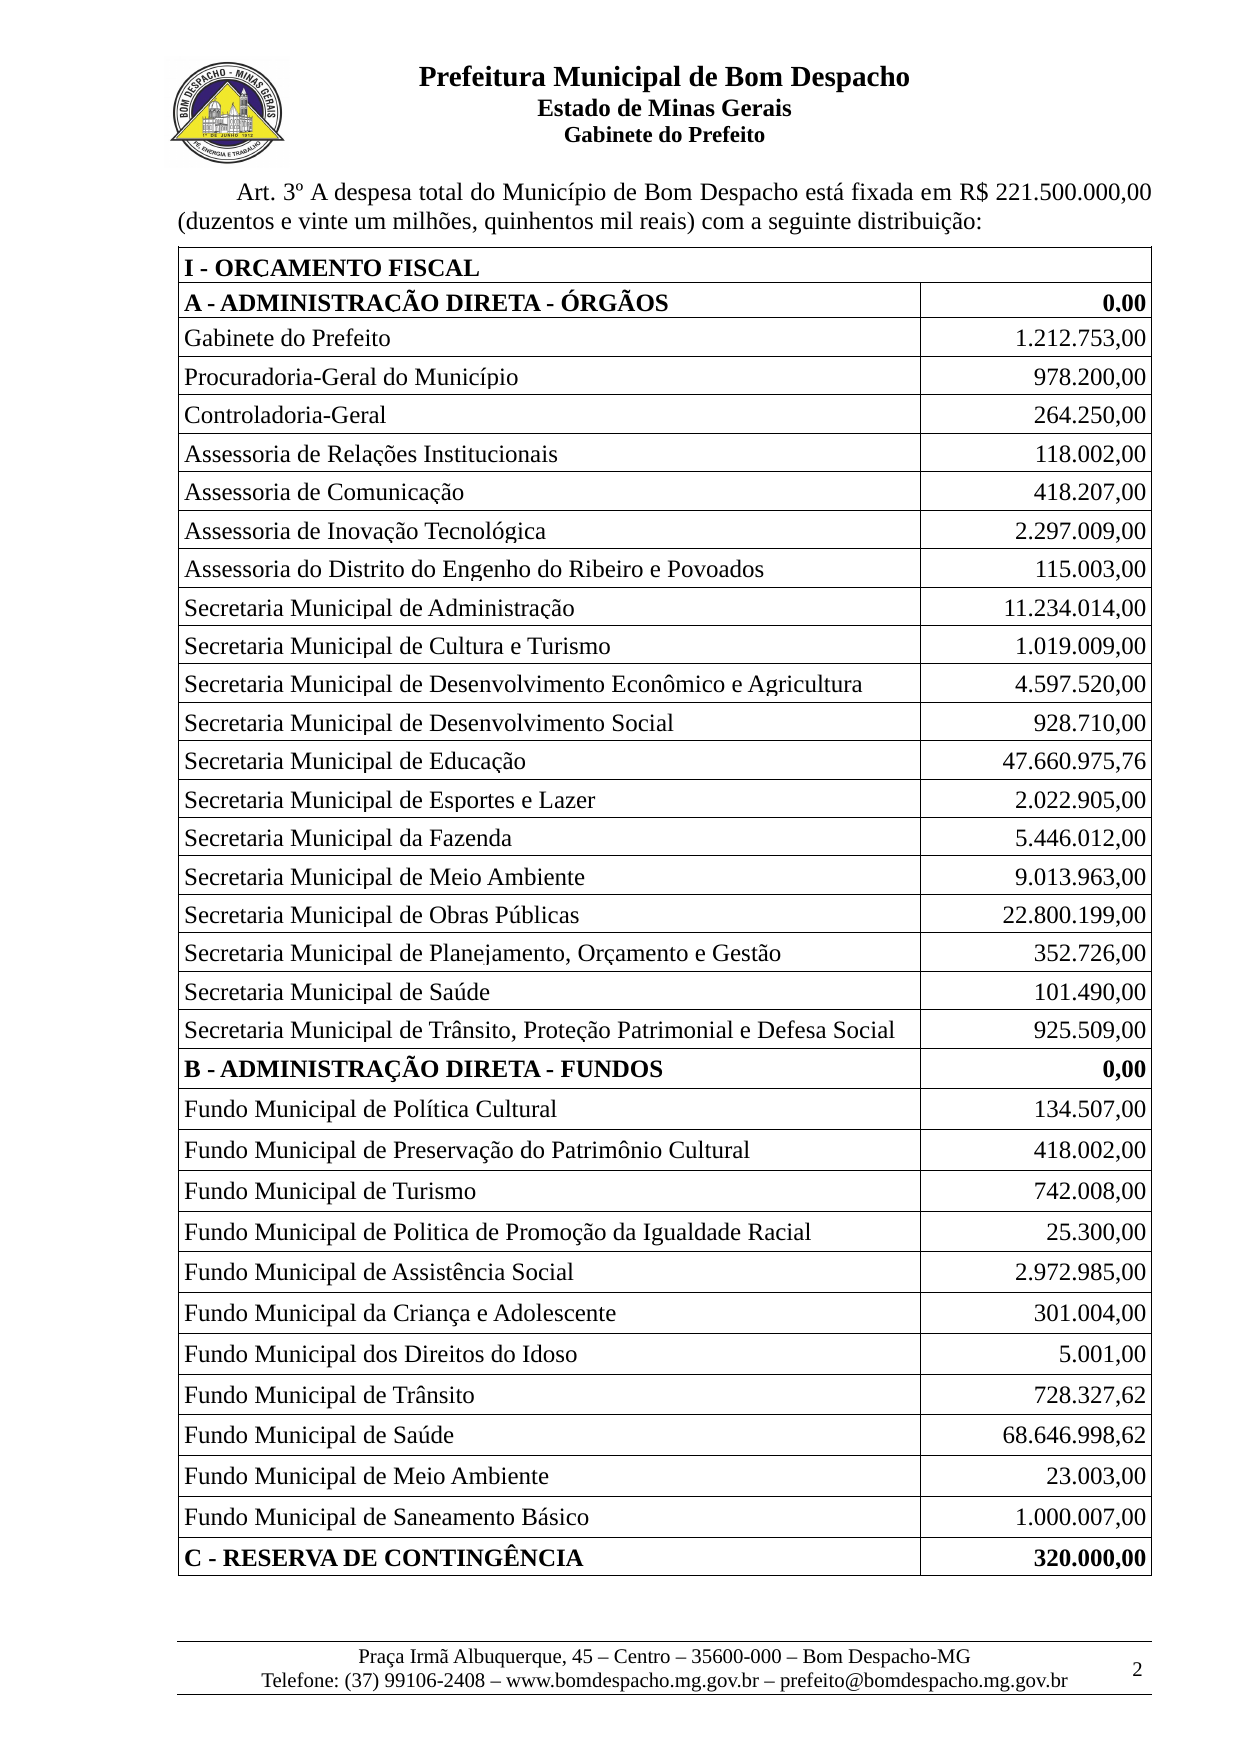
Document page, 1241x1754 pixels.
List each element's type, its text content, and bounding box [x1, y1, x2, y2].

table_cell 1.019.009,00 [921, 626, 1151, 663]
table_cell A - ADMINISTRAÇÃO DIRETA - ÓRGÃOS [179, 283, 920, 317]
table_cell 2.297.009,00 [921, 511, 1151, 548]
table_cell Secretaria Municipal de Obras Públicas [179, 895, 920, 932]
table_cell Fundo Municipal de Preservação do Patrimônio Cultural [179, 1130, 920, 1170]
table_cell Fundo Municipal de Saúde [179, 1415, 920, 1455]
table_cell 418.207,00 [921, 472, 1151, 509]
table_cell 47.660.975,76 [921, 741, 1151, 778]
text Art. 3º A despesa total do Município de Bom Despacho está fixada em R$ 221.500.000,00 (duzentos e vinte um milhões, quinhentos mil reais) com a seguinte distribuição: [177, 177, 1152, 235]
table_cell 22.800.199,00 [921, 895, 1151, 932]
table_cell 1.212.753,00 [921, 318, 1151, 356]
table_cell Secretaria Municipal de Administração [179, 588, 920, 625]
table_cell Secretaria Municipal de Meio Ambiente [179, 856, 920, 894]
table_cell 928.710,00 [921, 703, 1151, 740]
table_cell Fundo Municipal de Saneamento Básico [179, 1497, 920, 1536]
table_cell Fundo Municipal de Politica de Promoção da Igualdade Racial [179, 1212, 920, 1251]
table_cell Controladoria-Geral [179, 395, 920, 433]
table_cell Gabinete do Prefeito [179, 318, 920, 356]
table_cell 418.002,00 [921, 1130, 1151, 1170]
table_cell 118.002,00 [921, 434, 1151, 471]
table_cell 728.327,62 [921, 1375, 1151, 1414]
table_cell 2.972.985,00 [921, 1252, 1151, 1292]
table_cell 301.004,00 [921, 1293, 1151, 1333]
table_cell 68.646.998,62 [921, 1415, 1151, 1455]
table_cell Fundo Municipal dos Direitos do Idoso [179, 1334, 920, 1373]
table_cell 925.509,00 [921, 1010, 1151, 1048]
table_cell Secretaria Municipal de Cultura e Turismo [179, 626, 920, 663]
table_cell 5.446.012,00 [921, 818, 1151, 855]
table_cell 25.300,00 [921, 1212, 1151, 1251]
table_cell Fundo Municipal de Assistência Social [179, 1252, 920, 1292]
table_cell 23.003,00 [921, 1456, 1151, 1496]
table_cell 9.013.963,00 [921, 856, 1151, 894]
table_cell 264.250,00 [921, 395, 1151, 433]
table_cell 742.008,00 [921, 1171, 1151, 1211]
table_cell Fundo Municipal de Turismo [179, 1171, 920, 1211]
table_cell 320.000,00 [921, 1538, 1151, 1575]
table_cell Secretaria Municipal de Esportes e Lazer [179, 780, 920, 817]
table_cell Procuradoria-Geral do Município [179, 357, 920, 394]
table_cell Secretaria Municipal da Fazenda [179, 818, 920, 855]
table_cell Secretaria Municipal de Educação [179, 741, 920, 778]
table_cell Assessoria de Relações Institucionais [179, 434, 920, 471]
table_cell 134.507,00 [921, 1089, 1151, 1129]
table_header I - ORÇAMENTO FISCAL [179, 248, 1151, 282]
table_cell C - RESERVA DE CONTINGÊNCIA [179, 1538, 920, 1575]
table_cell 978.200,00 [921, 357, 1151, 394]
table_cell Fundo Municipal da Criança e Adolescente [179, 1293, 920, 1333]
table_cell Assessoria de Inovação Tecnológica [179, 511, 920, 548]
table_cell Secretaria Municipal de Desenvolvimento Econômico e Agricultura [179, 664, 920, 702]
table_cell Fundo Municipal de Meio Ambiente [179, 1456, 920, 1496]
table_cell Secretaria Municipal de Trânsito, Proteção Patrimonial e Defesa Social [179, 1010, 920, 1048]
table_cell 1.000.007,00 [921, 1497, 1151, 1536]
table_cell Secretaria Municipal de Planejamento, Orçamento e Gestão [179, 933, 920, 971]
table_cell Fundo Municipal de Trânsito [179, 1375, 920, 1414]
table_cell 2.022.905,00 [921, 780, 1151, 817]
table_cell 101.490,00 [921, 972, 1151, 1009]
table_cell 352.726,00 [921, 933, 1151, 971]
picture [163, 56, 290, 168]
table_cell Assessoria de Comunicação [179, 472, 920, 509]
table_cell 11.234.014,00 [921, 588, 1151, 625]
table_cell 115.003,00 [921, 549, 1151, 586]
table_cell Fundo Municipal de Política Cultural [179, 1089, 920, 1129]
table_cell B - ADMINISTRAÇÃO DIRETA - FUNDOS [179, 1049, 920, 1088]
table_cell Assessoria do Distrito do Engenho do Ribeiro e Povoados [179, 549, 920, 586]
table_cell 111.506.456,76 [921, 283, 1151, 317]
table_cell 74.997.143,24 [921, 1049, 1151, 1088]
table_cell 4.597.520,00 [921, 664, 1151, 702]
table_cell Secretaria Municipal de Saúde [179, 972, 920, 1009]
table_cell Secretaria Municipal de Desenvolvimento Social [179, 703, 920, 740]
table_cell 5.001,00 [921, 1334, 1151, 1373]
